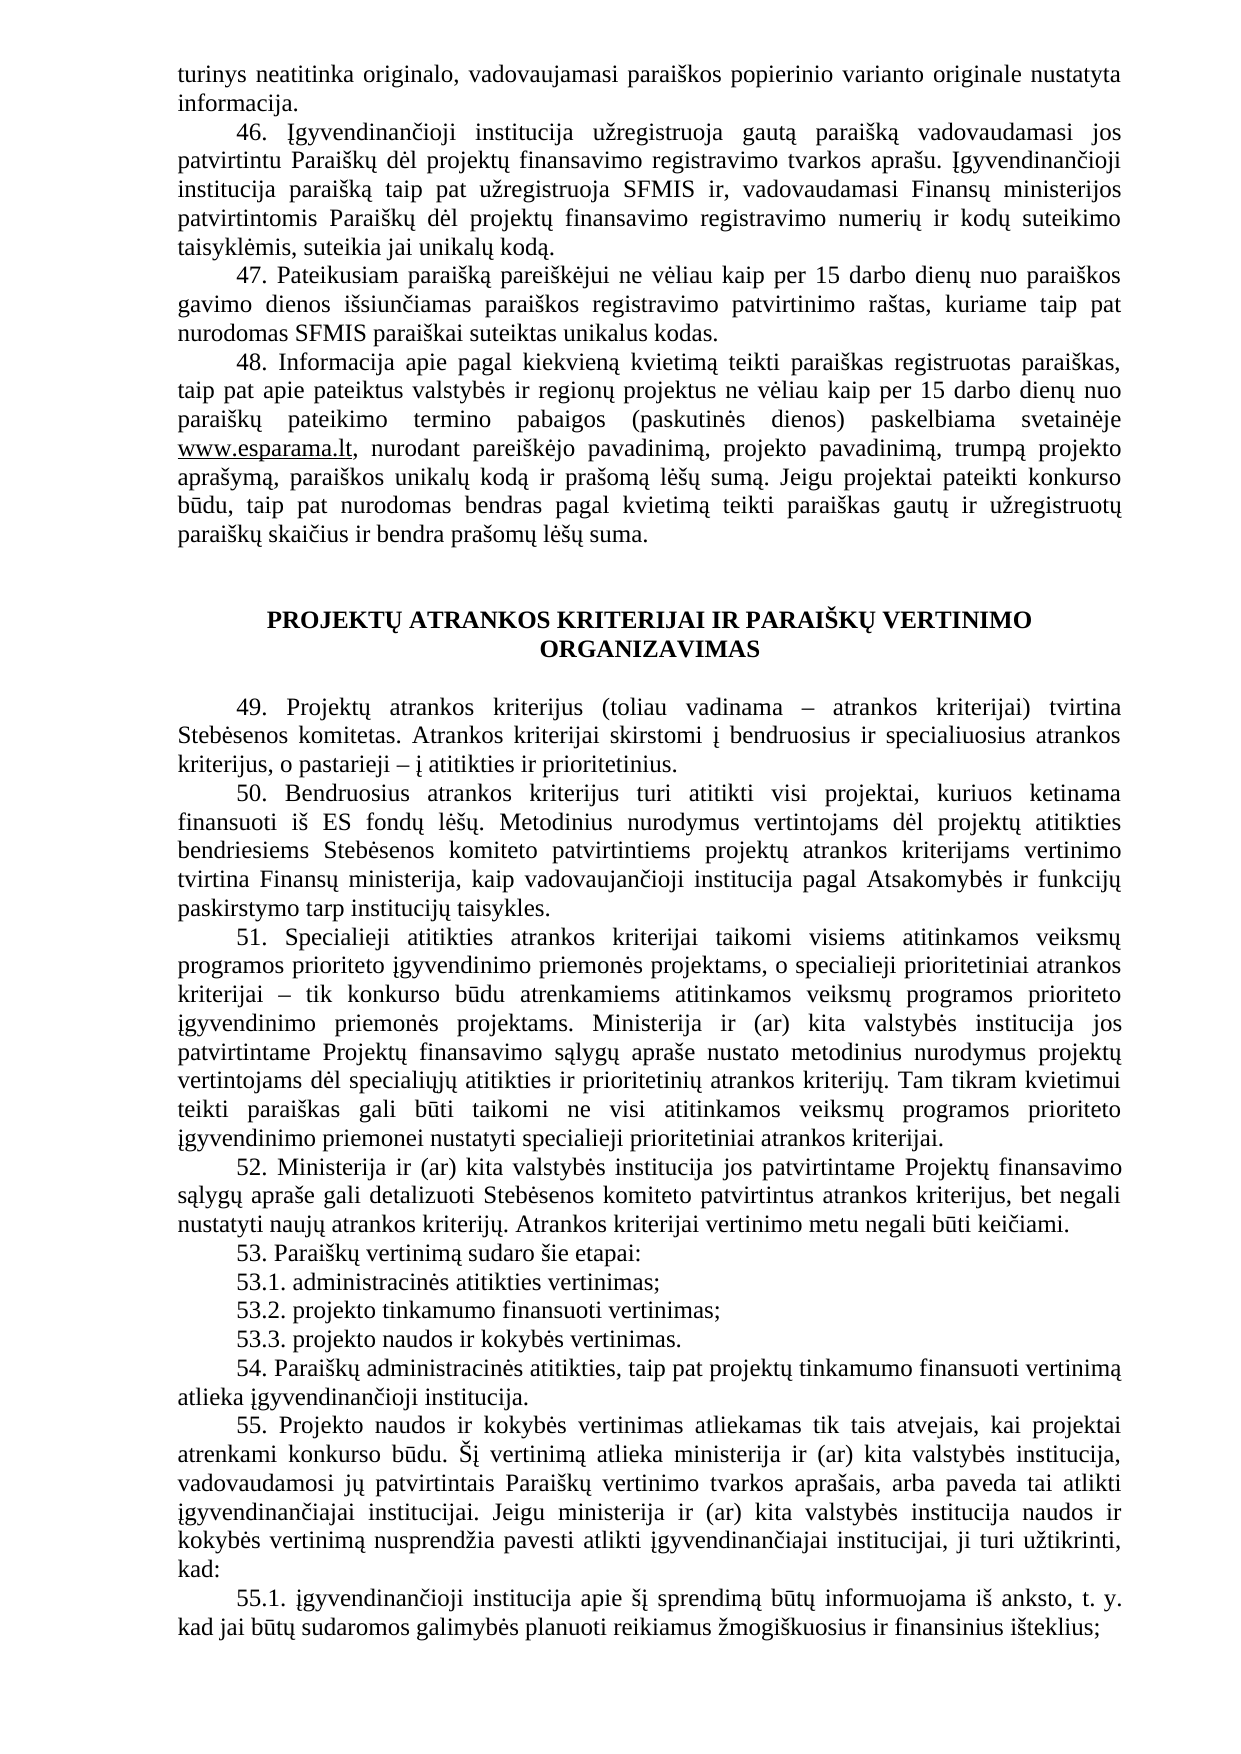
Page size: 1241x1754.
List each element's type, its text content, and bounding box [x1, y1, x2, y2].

text PROJEKTŲ ATRANKOS KRITERIJAI IR PARAIŠKŲ VERTINIMO ORGANIZAVIMAS [177, 605, 1122, 663]
text 47. Pateikusiam paraišką pareiškėjui ne vėliau kaip per 15 darbo dienų nuo paraiškos gavimo dienos išsiunčiamas paraiškos registravimo patvirtinimo raštas, kuriame taip pat nurodomas SFMIS paraiškai suteiktas unikalus kodas. [177, 260, 1122, 347]
text 53.1. administracinės atitikties vertinimas; [177, 1267, 1122, 1295]
text 54. Paraiškų administracinės atitikties, taip pat projektų tinkamumo finansuoti vertinimą atlieka įgyvendinančioji institucija. [177, 1353, 1122, 1410]
text 53.3. projekto naudos ir kokybės vertinimas. [177, 1324, 1122, 1353]
text 55. Projekto naudos ir kokybės vertinimas atliekamas tik tais atvejais, kai projektai atrenkami konkurso būdu. Šį vertinimą atlieka ministerija ir (ar) kita valstybės institucija, vadovaudamosi jų patvirtintais Paraiškų vertinimo tvarkos aprašais, arba paveda tai atlikti įgyvendinančiajai institucijai. Jeigu ministerija ir (ar) kita valstybės institucija naudos ir kokybės vertinimą nusprendžia pavesti atlikti įgyvendinančiajai institucijai, ji turi užtikrinti, kad: [177, 1410, 1122, 1583]
text 53. Paraiškų vertinimą sudaro šie etapai: [177, 1238, 1122, 1267]
text 52. Ministerija ir (ar) kita valstybės institucija jos patvirtintame Projektų finansavimo sąlygų apraše gali detalizuoti Stebėsenos komiteto patvirtintus atrankos kriterijus, bet negali nustatyti naujų atrankos kriterijų. Atrankos kriterijai vertinimo metu negali būti keičiami. [177, 1152, 1122, 1238]
text 55.1. įgyvendinančioji institucija apie šį sprendimą būtų informuojama iš anksto, t. y. kad jai būtų sudaromos galimybės planuoti reikiamus žmogiškuosius ir finansinius išteklius; [177, 1583, 1122, 1640]
text 49. Projektų atrankos kriterijus (toliau vadinama – atrankos kriterijai) tvirtina Stebėsenos komitetas. Atrankos kriterijai skirstomi į bendruosius ir specialiuosius atrankos kriterijus, o pastarieji – į atitikties ir prioritetinius. [177, 692, 1122, 778]
text turinys neatitinka originalo, vadovaujamasi paraiškos popierinio varianto originale nustatyta informacija. [177, 59, 1122, 117]
text 51. Specialieji atitikties atrankos kriterijai taikomi visiems atitinkamos veiksmų programos prioriteto įgyvendinimo priemonės projektams, o specialieji prioritetiniai atrankos kriterijai – tik konkurso būdu atrenkamiems atitinkamos veiksmų programos prioriteto įgyvendinimo priemonės projektams. Ministerija ir (ar) kita valstybės institucija jos patvirtintame Projektų finansavimo sąlygų apraše nustato metodinius nurodymus projektų vertintojams dėl specialiųjų atitikties ir prioritetinių atrankos kriterijų. Tam tikram kvietimui teikti paraiškas gali būti taikomi ne visi atitinkamos veiksmų programos prioriteto įgyvendinimo priemonei nustatyti specialieji prioritetiniai atrankos kriterijai. [177, 922, 1122, 1152]
text 53.2. projekto tinkamumo finansuoti vertinimas; [177, 1295, 1122, 1324]
text 46. Įgyvendinančioji institucija užregistruoja gautą paraišką vadovaudamasi jos patvirtintu Paraiškų dėl projektų finansavimo registravimo tvarkos aprašu. Įgyvendinančioji institucija paraišką taip pat užregistruoja SFMIS ir, vadovaudamasi Finansų ministerijos patvirtintomis Paraiškų dėl projektų finansavimo registravimo numerių ir kodų suteikimo taisyklėmis, suteikia jai unikalų kodą. [177, 117, 1122, 260]
text 50. Bendruosius atrankos kriterijus turi atitikti visi projektai, kuriuos ketinama finansuoti iš ES fondų lėšų. Metodinius nurodymus vertintojams dėl projektų atitikties bendriesiems Stebėsenos komiteto patvirtintiems projektų atrankos kriterijams vertinimo tvirtina Finansų ministerija, kaip vadovaujančioji institucija pagal Atsakomybės ir funkcijų paskirstymo tarp institucijų taisykles. [177, 778, 1122, 922]
text 48. Informacija apie pagal kiekvieną kvietimą teikti paraiškas registruotas paraiškas, taip pat apie pateiktus valstybės ir regionų projektus ne vėliau kaip per 15 darbo dienų nuo paraiškų pateikimo termino pabaigos (paskutinės dienos) paskelbiama svetainėje www.esparama.lt, nurodant pareiškėjo pavadinimą, projekto pavadinimą, trumpą projekto aprašymą, paraiškos unikalų kodą ir prašomą lėšų sumą. Jeigu projektai pateikti konkurso būdu, taip pat nurodomas bendras pagal kvietimą teikti paraiškas gautų ir užregistruotų paraiškų skaičius ir bendra prašomų lėšų suma. [177, 347, 1122, 548]
